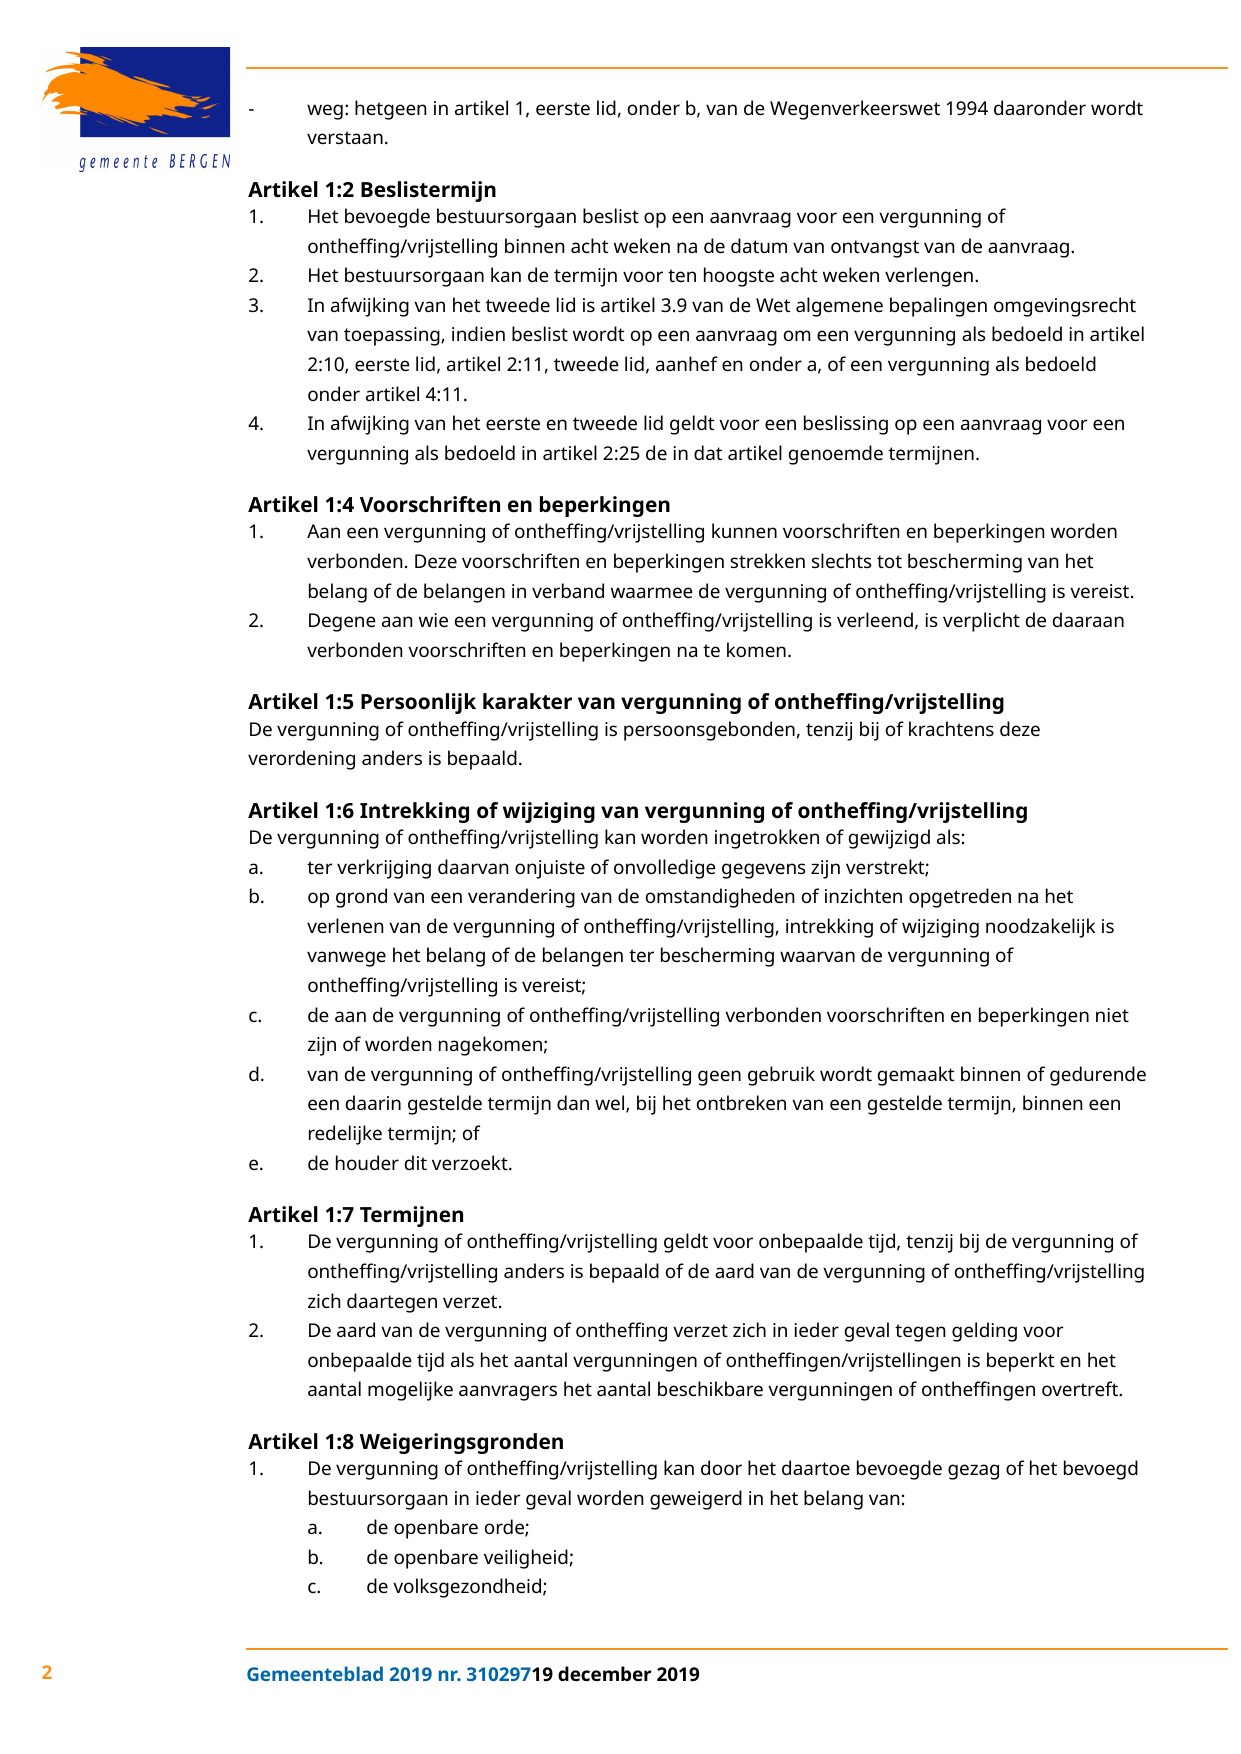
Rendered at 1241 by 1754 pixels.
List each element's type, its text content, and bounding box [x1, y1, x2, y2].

text Artikel 1:5 Persoonlijk karakter van vergunning of ontheffing/vrijstelling [248, 687, 1152, 716]
list weg: hetgeen in artikel 1, eerste lid, onder b, van de Wegenverkeerswet 1994 daaronder wordt verstaan. [248, 95, 1152, 150]
list De vergunning of ontheffing/vrijstelling kan door het daartoe bevoegde gezag of het bevoegd bestuursorgaan in ieder geval worden geweigerd in het belang van: [248, 1455, 1152, 1511]
list de aan de vergunning of ontheffing/vrijstelling verbonden voorschriften en beperkingen niet zijn of worden nagekomen; [248, 1002, 1152, 1057]
list Aan een vergunning of ontheffing/vrijstelling kunnen voorschriften en beperkingen worden verbonden. Deze voorschriften en beperkingen strekken slechts tot bescherming van het belang of de belangen in verband waarmee de vergunning of ontheffing/vrijstelling is vereist. [248, 519, 1152, 604]
text Artikel 1:4 Voorschriften en beperkingen [248, 490, 1152, 519]
text Artikel 1:7 Termijnen [248, 1200, 1152, 1229]
list op grond van een verandering van de omstandigheden of inzichten opgetreden na het verlenen van de vergunning of ontheffing/vrijstelling, intrekking of wijziging noodzakelijk is vanwege het belang of de belangen ter bescherming waarvan de vergunning of ontheffing/vrijstelling is vereist; [248, 883, 1152, 998]
list ter verkrijging daarvan onjuiste of onvolledige gegevens zijn verstrekt; [248, 854, 1152, 880]
text Artikel 1:6 Intrekking of wijziging van vergunning of ontheffing/vrijstelling [248, 796, 1152, 824]
list Het bestuursorgaan kan de termijn voor ten hoogste acht weken verlengen. [248, 262, 1152, 288]
list de openbare orde; [307, 1514, 1152, 1540]
list In afwijking van het tweede lid is artikel 3.9 van de Wet algemene bepalingen omgevingsrecht van toepassing, indien beslist wordt op een aanvraag om een vergunning als bedoeld in artikel 2:10, eerste lid, artikel 2:11, tweede lid, aanhef en onder a, of een vergunning als bedoeld onder artikel 4:11. [248, 292, 1152, 406]
picture [41, 47, 231, 172]
text Artikel 1:8 Weigeringsgronden [248, 1427, 1152, 1455]
list de openbare veiligheid; [307, 1544, 1152, 1570]
list Degene aan wie een vergunning of ontheffing/vrijstelling is verleend, is verplicht de daaraan verbonden voorschriften en beperkingen na te komen. [248, 607, 1152, 663]
list De vergunning of ontheffing/vrijstelling geldt voor onbepaalde tijd, tenzij bij de vergunning of ontheffing/vrijstelling anders is bepaald of de aard van de vergunning of ontheffing/vrijstelling zich daartegen verzet. [248, 1229, 1152, 1313]
list De aard van de vergunning of ontheffing verzet zich in ieder geval tegen gelding voor onbepaalde tijd als het aantal vergunningen of ontheffingen/vrijstellingen is beperkt en het aantal mogelijke aanvragers het aantal beschikbare vergunningen of ontheffingen overtreft. [248, 1317, 1152, 1402]
list van de vergunning of ontheffing/vrijstelling geen gebruik wordt gemaakt binnen of gedurende een daarin gestelde termijn dan wel, bij het ontbreken van een gestelde termijn, binnen een redelijke termijn; of [248, 1061, 1152, 1146]
list de volksgezondheid; [307, 1574, 1152, 1599]
list Het bevoegde bestuursorgaan beslist op een aanvraag voor een vergunning of ontheffing/vrijstelling binnen acht weken na de datum van ontvangst van de aanvraag. [248, 203, 1152, 258]
list In afwijking van het eerste en tweede lid geldt voor een beslissing op een aanvraag voor een vergunning als bedoeld in artikel 2:25 de in dat artikel genoemde termijnen. [248, 410, 1152, 466]
list de houder dit verzoekt. [248, 1150, 1152, 1176]
text De vergunning of ontheffing/vrijstelling is persoonsgebonden, tenzij bij of krachtens deze verordening anders is bepaald. [248, 716, 1152, 771]
text De vergunning of ontheffing/vrijstelling kan worden ingetrokken of gewijzigd als: [248, 824, 1152, 850]
text Artikel 1:2 Beslistermijn [248, 175, 1152, 203]
